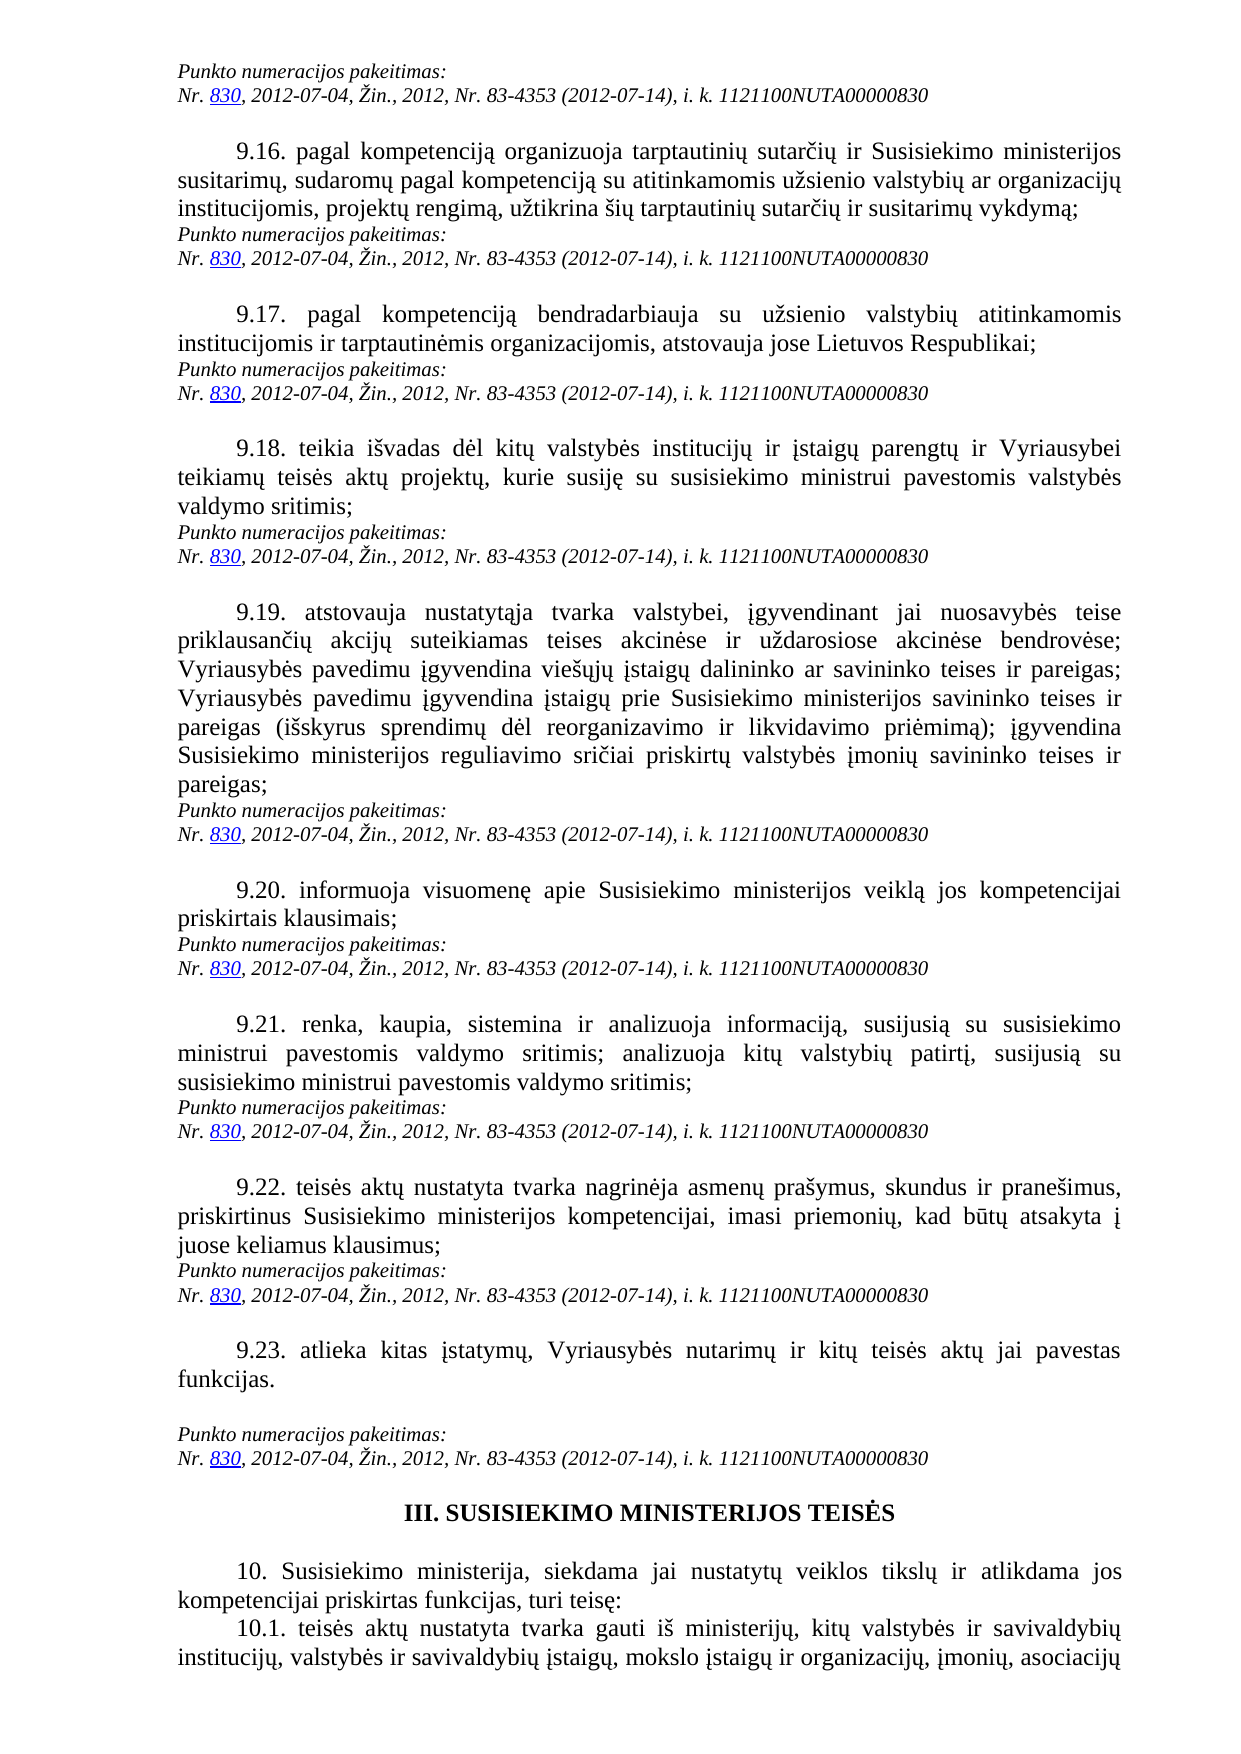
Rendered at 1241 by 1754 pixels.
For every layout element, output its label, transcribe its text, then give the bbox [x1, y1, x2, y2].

text Nr. 830, 2012-07-04, Žin., 2012, Nr. 83-4353 (2012-07-14), i. k. 1121100NUTA00000830 [177, 544, 1122, 568]
text 9.22. teisės aktų nustatyta tvarka nagrinėja asmenų prašymus, skundus ir pranešimus, priskirtinus Susisiekimo ministerijos kompetencijai, imasi priemonių, kad būtų atsakyta į juose keliamus klausimus; [177, 1172, 1122, 1258]
text 9.19. atstovauja nustatytąja tvarka valstybei, įgyvendinant jai nuosavybės teise priklausančių akcijų suteikiamas teises akcinėse ir uždarosiose akcinėse bendrovėse; Vyriausybės pavedimu įgyvendina viešųjų įstaigų dalininko ar savininko teises ir pareigas; Vyriausybės pavedimu įgyvendina įstaigų prie Susisiekimo ministerijos savininko teises ir pareigas (išskyrus sprendimų dėl reorganizavimo ir likvidavimo priėmimą); įgyvendina Susisiekimo ministerijos reguliavimo sričiai priskirtų valstybės įmonių savininko teises ir pareigas; [177, 597, 1122, 798]
text Punkto numeracijos pakeitimas: [177, 59, 1122, 83]
text Nr. 830, 2012-07-04, Žin., 2012, Nr. 83-4353 (2012-07-14), i. k. 1121100NUTA00000830 [177, 822, 1122, 846]
text Punkto numeracijos pakeitimas: [177, 357, 1122, 381]
text 9.18. teikia išvadas dėl kitų valstybės institucijų ir įstaigų parengtų ir Vyriausybei teikiamų teisės aktų projektų, kurie susiję su susisiekimo ministrui pavestomis valstybės valdymo sritimis; [177, 433, 1122, 520]
text Punkto numeracijos pakeitimas: [177, 1258, 1122, 1282]
text Punkto numeracijos pakeitimas: [177, 1422, 1122, 1446]
text 9.16. pagal kompetenciją organizuoja tarptautinių sutarčių ir Susisiekimo ministerijos susitarimų, sudaromų pagal kompetenciją su atitinkamomis užsienio valstybių ar organizacijų institucijomis, projektų rengimą, užtikrina šių tarptautinių sutarčių ir susitarimų vykdymą; [177, 136, 1122, 222]
text 9.20. informuoja visuomenę apie Susisiekimo ministerijos veiklą jos kompetencijai priskirtais klausimais; [177, 875, 1122, 932]
text Punkto numeracijos pakeitimas: [177, 932, 1122, 956]
text Punkto numeracijos pakeitimas: [177, 798, 1122, 822]
text 10.1. teisės aktų nustatyta tvarka gauti iš ministerijų, kitų valstybės ir savivaldybių institucijų, valstybės ir savivaldybių įstaigų, mokslo įstaigų ir organizacijų, įmonių, asociacijų [177, 1613, 1122, 1671]
text 9.23. atlieka kitas įstatymų, Vyriausybės nutarimų ir kitų teisės aktų jai pavestas funkcijas. [177, 1335, 1122, 1393]
text Nr. 830, 2012-07-04, Žin., 2012, Nr. 83-4353 (2012-07-14), i. k. 1121100NUTA00000830 [177, 1282, 1122, 1307]
text 9.17. pagal kompetenciją bendradarbiauja su užsienio valstybių atitinkamomis institucijomis ir tarptautinėmis organizacijomis, atstovauja jose Lietuvos Respublikai; [177, 299, 1122, 357]
text Punkto numeracijos pakeitimas: [177, 520, 1122, 544]
text Nr. 830, 2012-07-04, Žin., 2012, Nr. 83-4353 (2012-07-14), i. k. 1121100NUTA00000830 [177, 956, 1122, 980]
text Nr. 830, 2012-07-04, Žin., 2012, Nr. 83-4353 (2012-07-14), i. k. 1121100NUTA00000830 [177, 246, 1122, 270]
text 10. Susisiekimo ministerija, siekdama jai nustatytų veiklos tikslų ir atlikdama jos kompetencijai priskirtas funkcijas, turi teisę: [177, 1556, 1122, 1613]
text Nr. 830, 2012-07-04, Žin., 2012, Nr. 83-4353 (2012-07-14), i. k. 1121100NUTA00000830 [177, 1119, 1122, 1143]
text Nr. 830, 2012-07-04, Žin., 2012, Nr. 83-4353 (2012-07-14), i. k. 1121100NUTA00000830 [177, 83, 1122, 107]
text Nr. 830, 2012-07-04, Žin., 2012, Nr. 83-4353 (2012-07-14), i. k. 1121100NUTA00000830 [177, 1446, 1122, 1470]
text Punkto numeracijos pakeitimas: [177, 222, 1122, 246]
text 9.21. renka, kaupia, sistemina ir analizuoja informaciją, susijusią su susisiekimo ministrui pavestomis valdymo sritimis; analizuoja kitų valstybių patirtį, susijusią su susisiekimo ministrui pavestomis valdymo sritimis; [177, 1009, 1122, 1095]
text Punkto numeracijos pakeitimas: [177, 1095, 1122, 1119]
text Nr. 830, 2012-07-04, Žin., 2012, Nr. 83-4353 (2012-07-14), i. k. 1121100NUTA00000830 [177, 381, 1122, 405]
text III. SUSISIEKIMO MINISTERIJOS TEISĖS [177, 1498, 1122, 1527]
